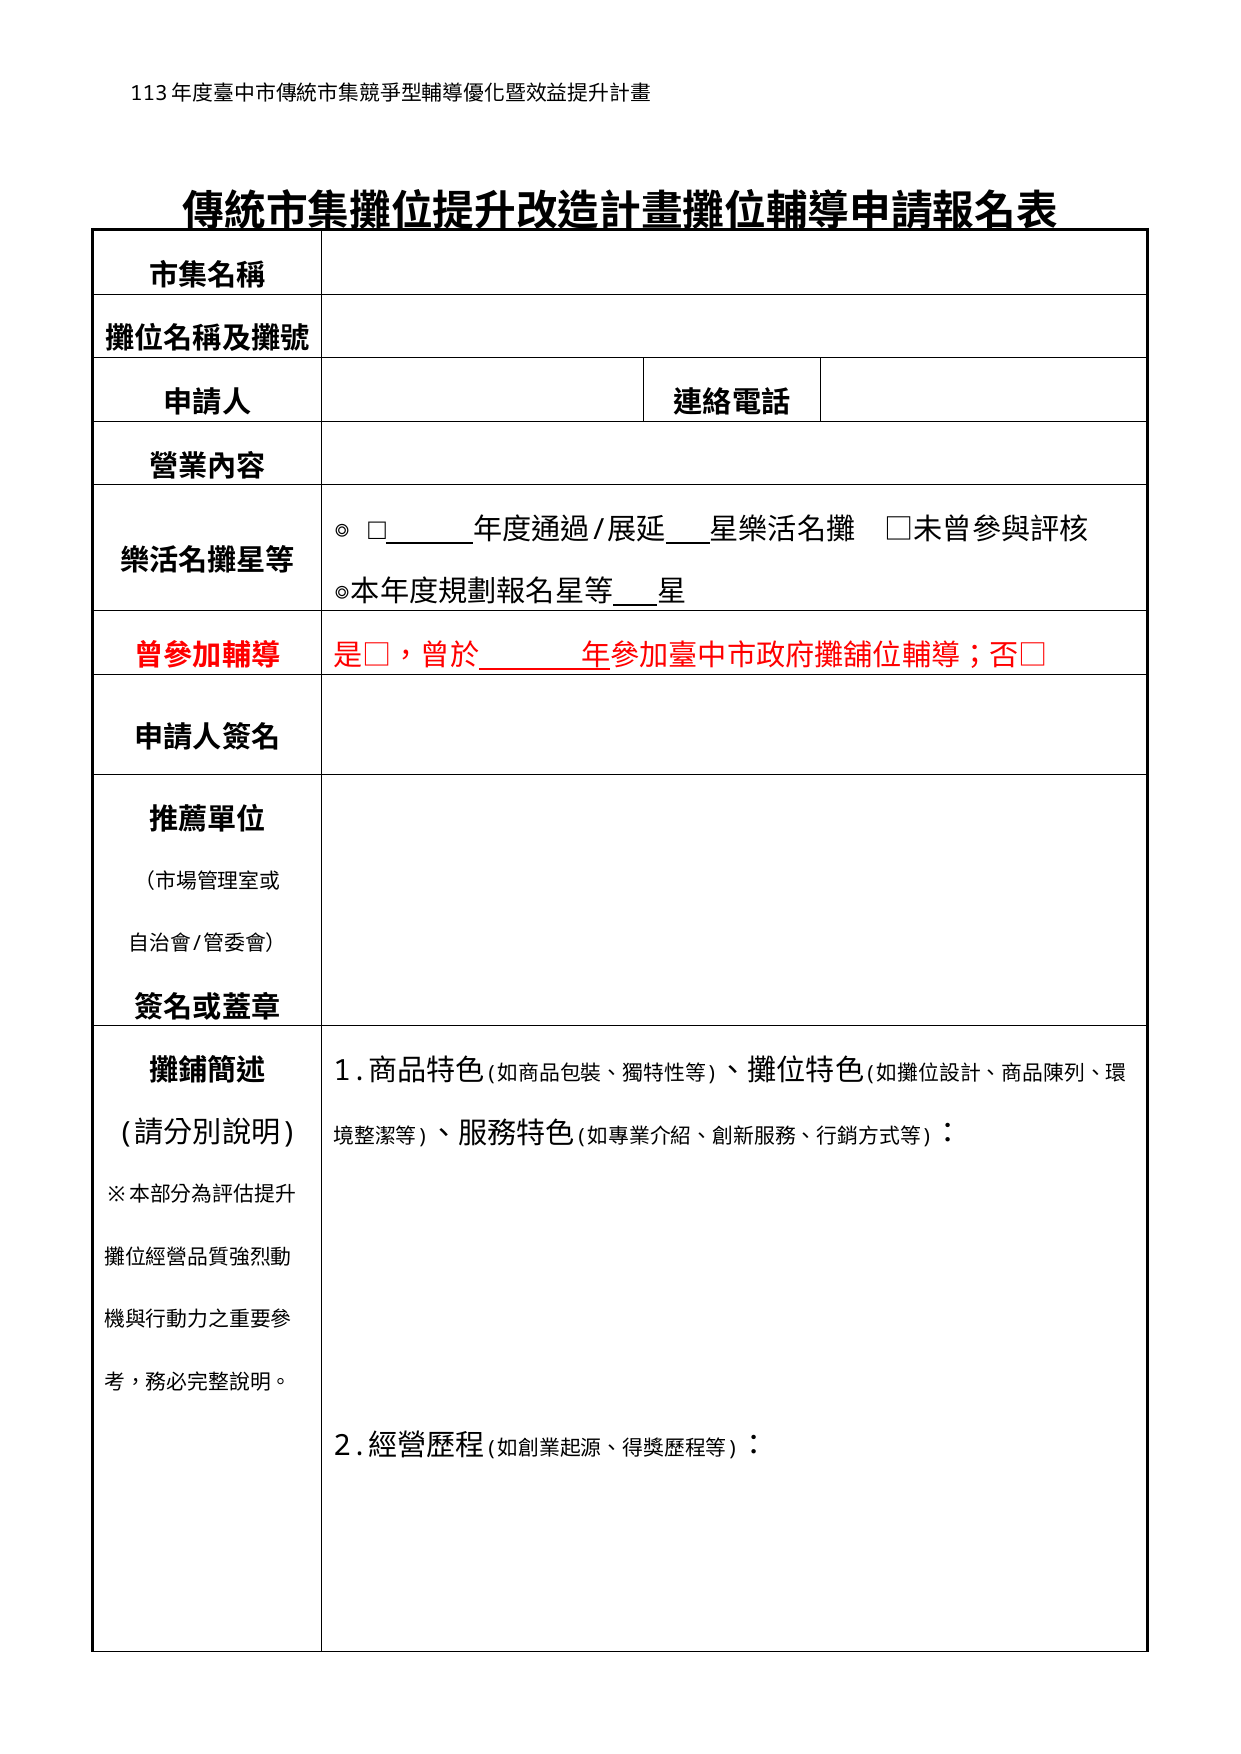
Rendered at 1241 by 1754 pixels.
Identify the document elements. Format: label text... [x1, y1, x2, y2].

table_cell 1.商品特色(如商品包裝、獨特性等)、攤位特色(如攤位設計、商品陳列、環境整潔等)、服務特色(如專業介紹、創新服務、行銷方式等)： 2.經營歷程(如創業起源、得獎歷程等)： [322, 1026, 1146, 1651]
text 傳統市集攤位提升改造計畫攤位輔導申請報名表 [130, 165, 1110, 228]
table_cell 樂活名攤星等 [94, 485, 321, 610]
table_cell 是□，曾於 年參加臺中市政府攤舖位輔導；否□ [322, 611, 1146, 674]
table_cell [322, 775, 1146, 1025]
table_cell 營業內容 [94, 422, 321, 484]
table_header [322, 231, 1146, 293]
table_cell 連絡電話 [644, 358, 820, 421]
table_cell 攤位名稱及攤號 [94, 295, 321, 357]
table_cell [821, 358, 1146, 421]
table_cell [322, 358, 643, 421]
table_cell 曾參加輔導 [94, 611, 321, 674]
table_cell [322, 295, 1146, 357]
table_cell ◎ □ 年度通過/展延 星樂活名攤 □未曾參與評核 ◎本年度規劃報名星等 星 [322, 485, 1146, 610]
table_cell 申請人簽名 [94, 675, 321, 774]
table_cell 推薦單位 （市場管理室或 自治會/管委會） 簽名或蓋章 [94, 775, 321, 1025]
table_cell 申請人 [94, 358, 321, 421]
table_cell 攤鋪簡述 (請分別說明) ※本部分為評估提升攤位經營品質強烈動機與行動力之重要參考，務必完整說明。 [94, 1026, 321, 1651]
table_cell [322, 675, 1146, 774]
table_cell [322, 422, 1146, 484]
table_header 市集名稱 [94, 231, 321, 293]
